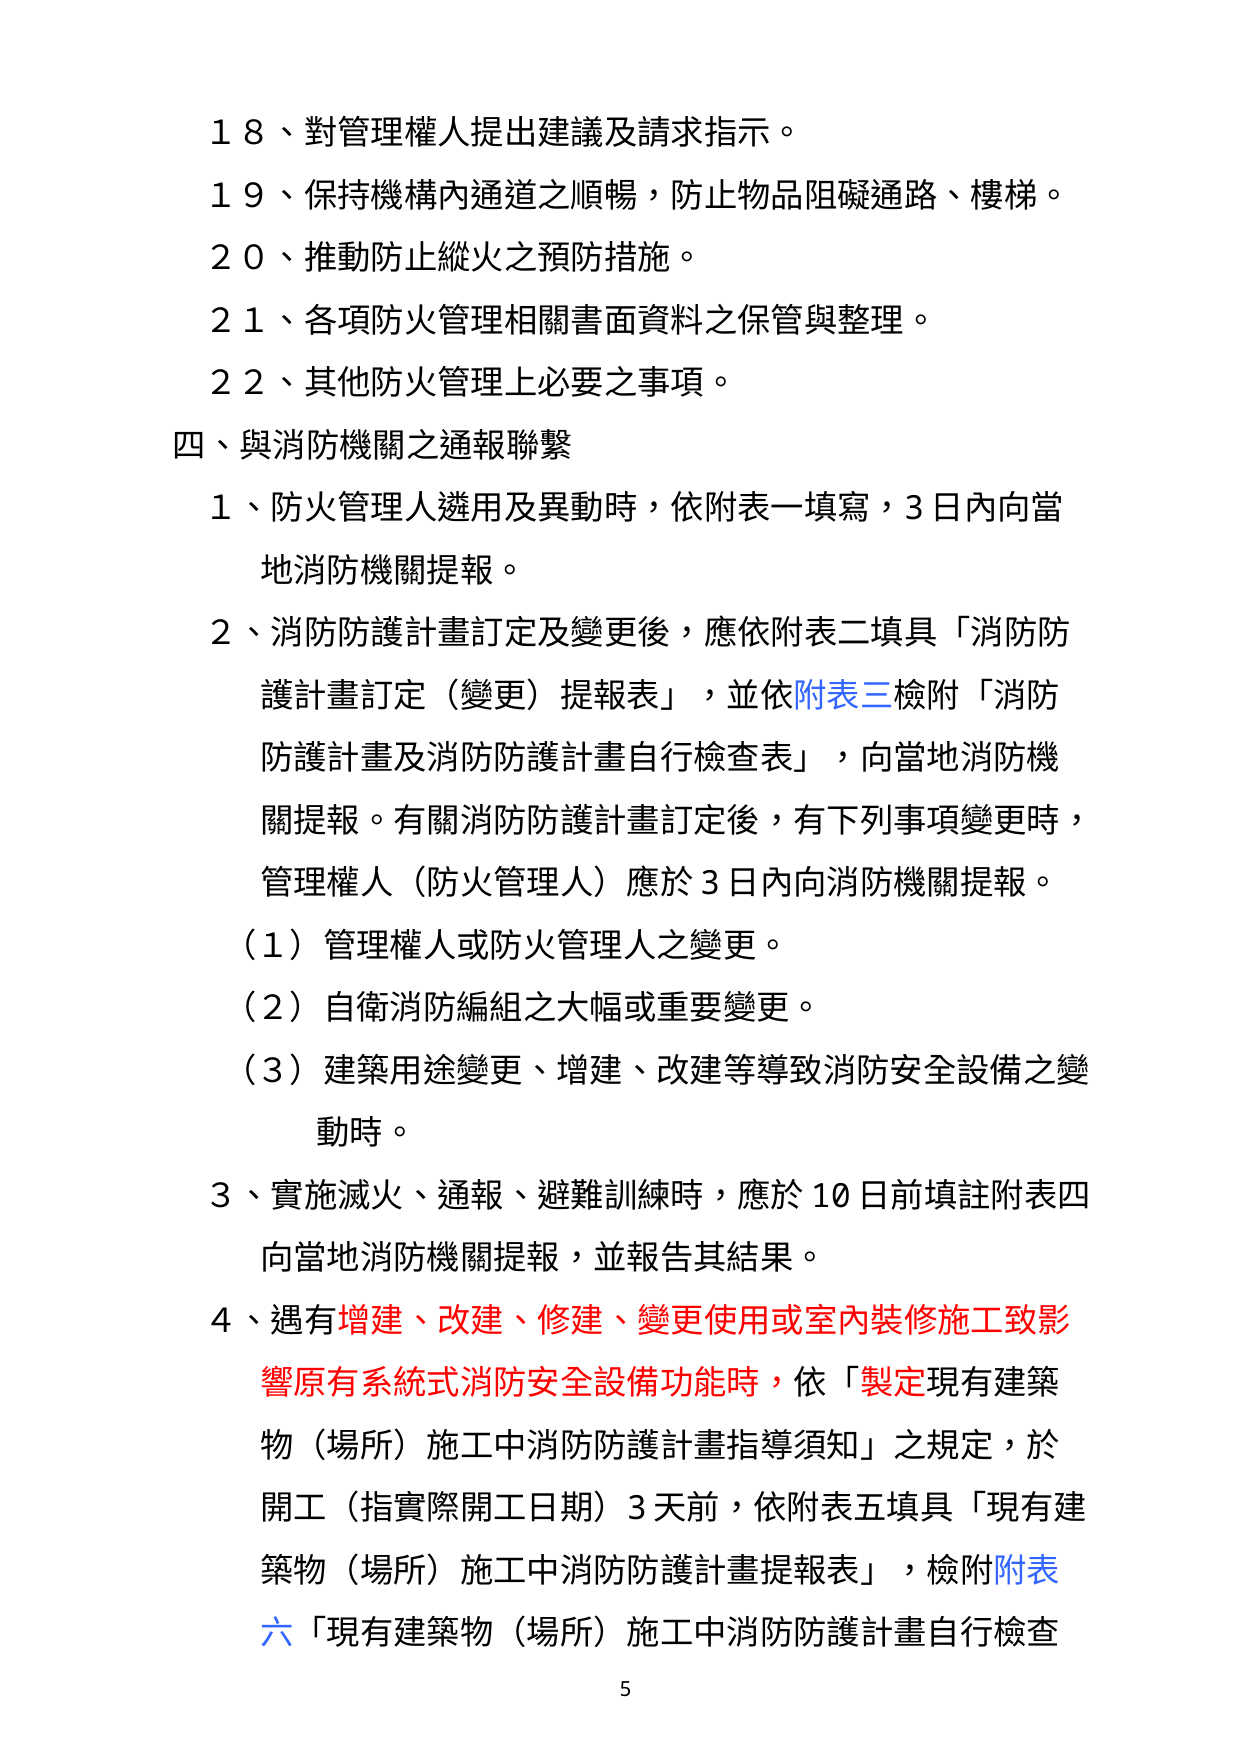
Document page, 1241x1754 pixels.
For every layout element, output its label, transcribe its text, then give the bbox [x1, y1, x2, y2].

text ２、消防防護計畫訂定及變更後，應依附表二填具「消防防護計畫訂定（變更）提報表」，並依附表三檢附「消防防護計畫及消防防護計畫自行檢查表」，向當地消防機關提報。有關消防防護計畫訂定後，有下列事項變更時，管理權人（防火管理人）應於3日內向消防機關提報。 [204, 589, 1093, 901]
text ２０、推動防止縱火之預防措施。 [204, 214, 1093, 276]
text ３、實施滅火、通報、避難訓練時，應於10日前填註附表四向當地消防機關提報，並報告其結果。 [204, 1151, 1093, 1276]
text 四、與消防機關之通報聯繫 [173, 401, 1093, 464]
text １９、保持機構內通道之順暢，防止物品阻礙通路、樓梯。 [204, 151, 1093, 214]
text １８、對管理權人提出建議及請求指示。 [204, 89, 1093, 151]
text ２２、其他防火管理上必要之事項。 [204, 339, 1093, 401]
text ４、遇有增建、改建、修建、變更使用或室內裝修施工致影響原有系統式消防安全設備功能時，依「製定現有建築物（場所）施工中消防防護計畫指導須知」之規定，於開工（指實際開工日期）3天前，依附表五填具「現有建築物（場所）施工中消防防護計畫提報表」，檢附附表六「現有建築物（場所）施工中消防防護計畫自行檢查 [204, 1276, 1093, 1651]
text １、防火管理人遴用及異動時，依附表一填寫，3日內向當地消防機關提報。 [204, 464, 1093, 589]
text ２１、各項防火管理相關書面資料之保管與整理。 [204, 276, 1093, 339]
text （１）管理權人或防火管理人之變更。 [223, 901, 1093, 964]
text （３）建築用途變更、增建、改建等導致消防安全設備之變動時。 [223, 1026, 1093, 1151]
text （２）自衛消防編組之大幅或重要變更。 [223, 964, 1093, 1026]
